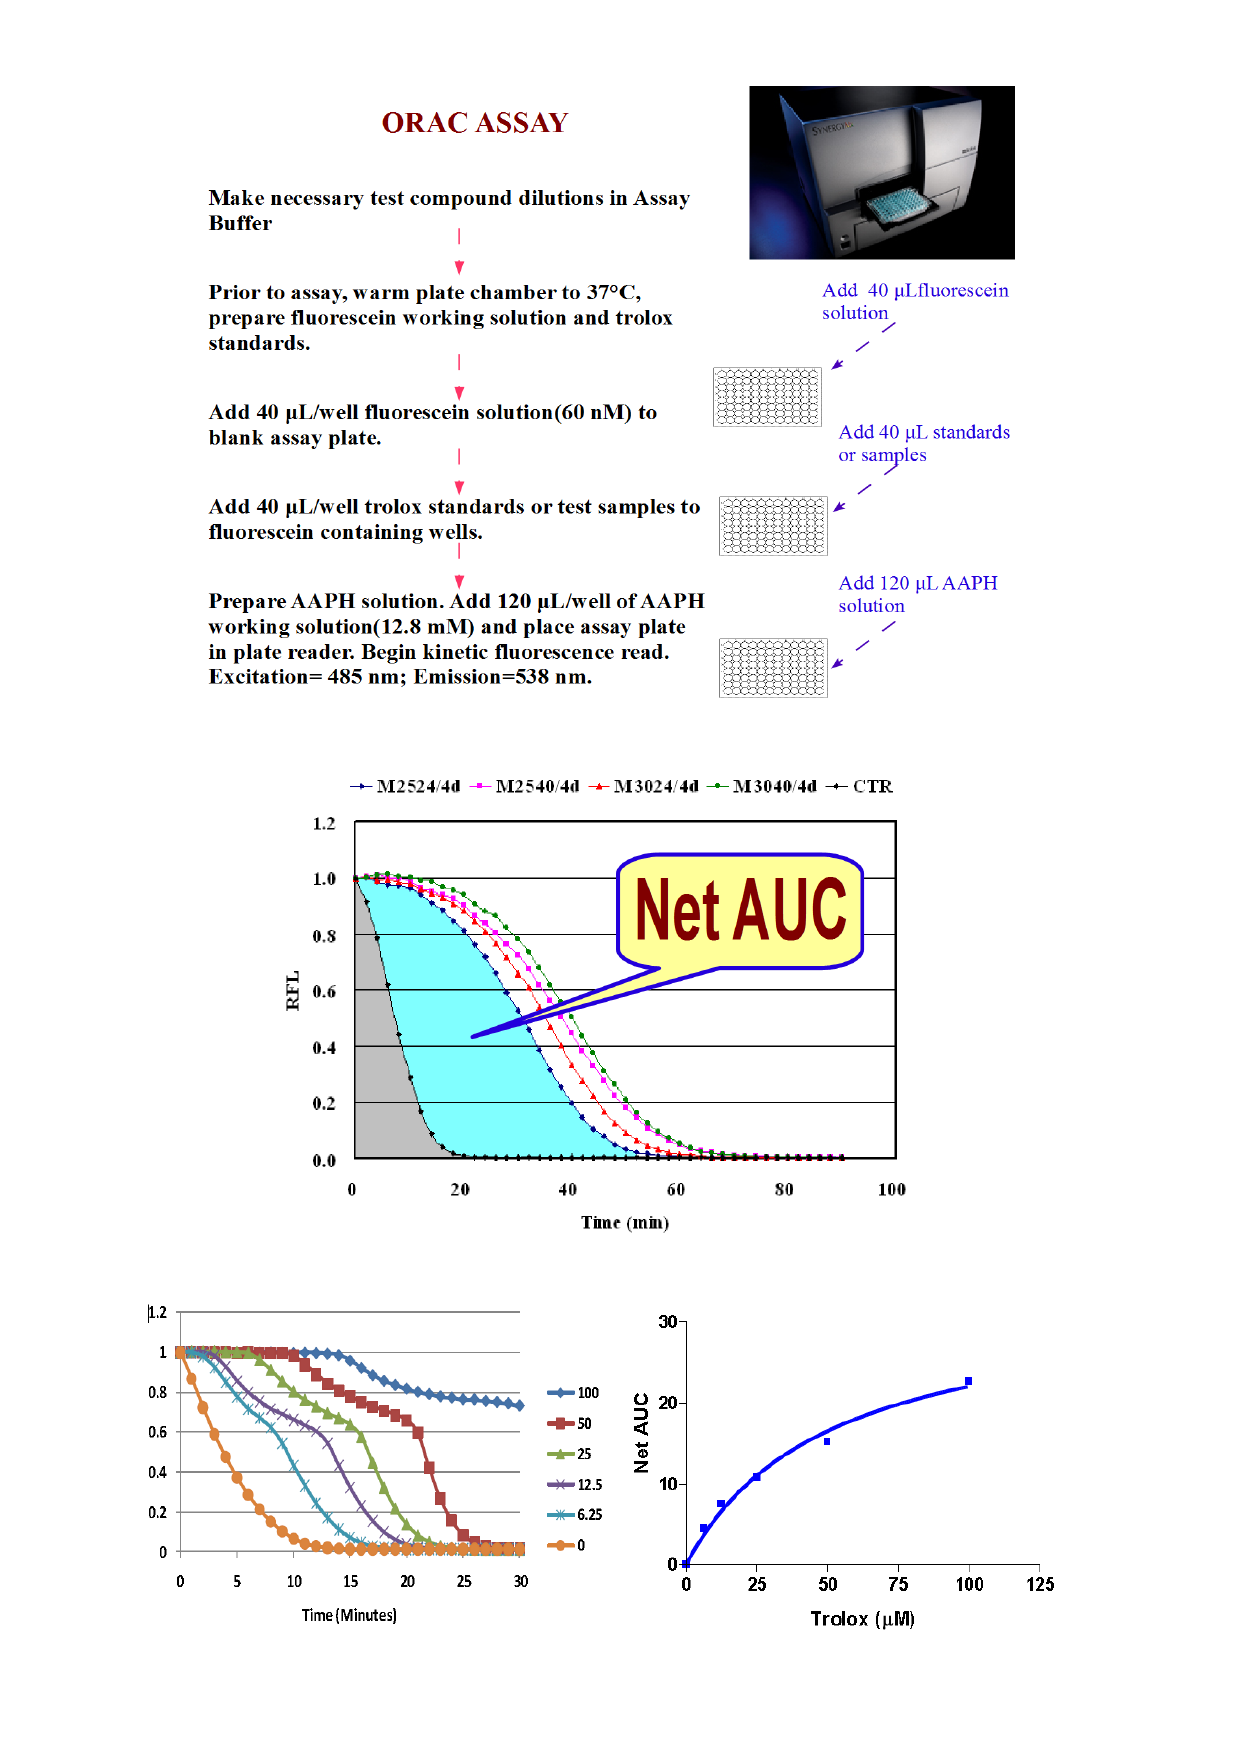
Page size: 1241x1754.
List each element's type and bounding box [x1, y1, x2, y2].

picture [258, 756, 952, 1251]
picture [200, 86, 1040, 699]
picture [138, 1296, 1109, 1642]
